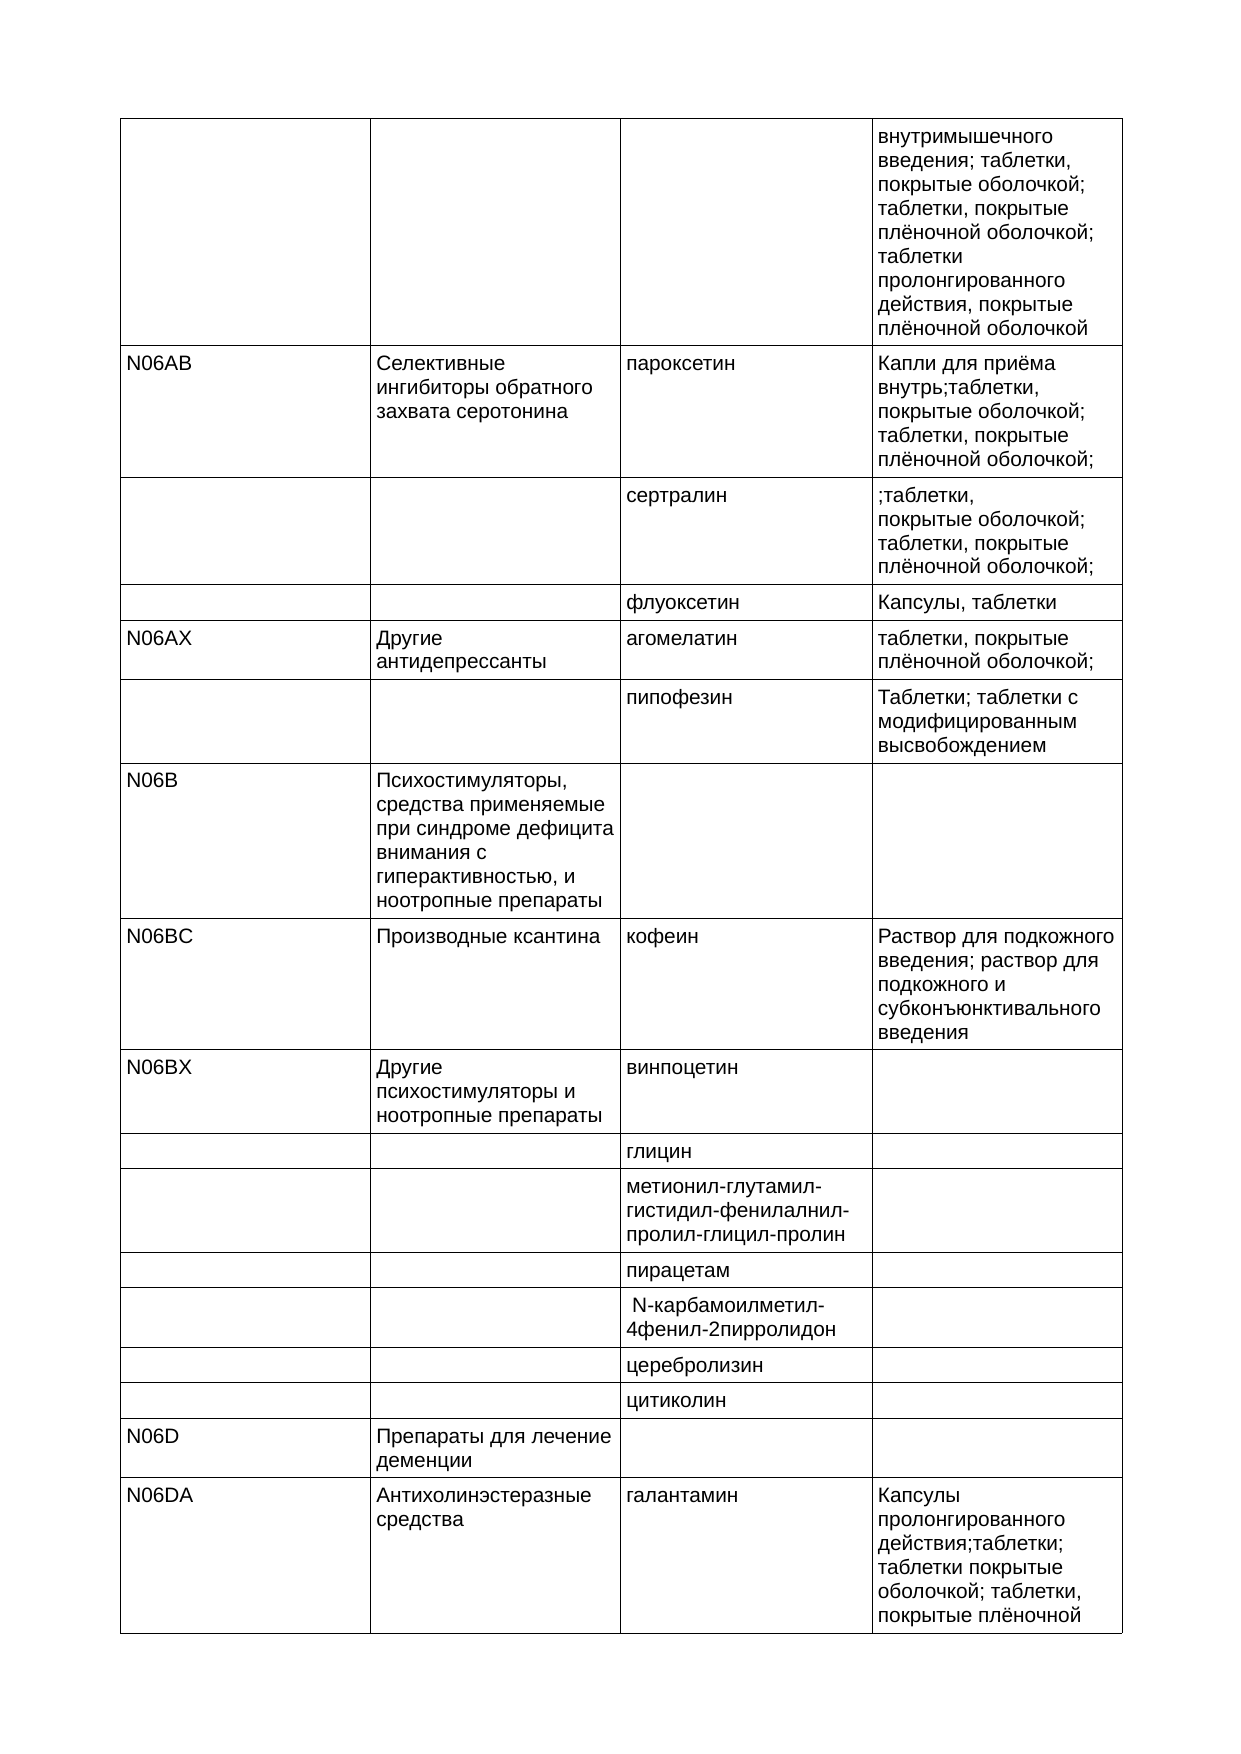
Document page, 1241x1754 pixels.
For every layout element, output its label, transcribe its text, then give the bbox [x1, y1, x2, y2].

table_cell Другие психостимуляторы и ноотропные препараты [371, 1050, 620, 1133]
table_cell [121, 1169, 370, 1252]
table_cell [873, 764, 1122, 918]
table_cell [371, 1288, 620, 1347]
table_cell внутримышечного введения; таблетки, покрытые оболочкой; таблетки, покрытые плёночной оболочкой; таблетки пролонгированного действия, покрытые плёночной оболочкой [873, 119, 1122, 345]
table_cell Антихолинэстеразные средства [371, 1478, 620, 1632]
table_cell [371, 1348, 620, 1382]
table_cell [121, 680, 370, 762]
table_cell метионил-глутамил-гистидил-фенилалнил-пролил-глицил-пролин [621, 1169, 872, 1252]
table_cell [621, 119, 872, 345]
table_cell N06BX [121, 1050, 370, 1133]
table_cell N06DA [121, 1478, 370, 1632]
table_cell [371, 1253, 620, 1287]
table_cell Препараты для лечение деменции [371, 1419, 620, 1477]
table_cell Капсулы пролонгированного действия;таблетки; таблетки покрытые оболочкой; таблетки, покрытые плёночной [873, 1478, 1122, 1632]
table_cell агомелатин [621, 621, 872, 679]
table_cell пипофезин [621, 680, 872, 762]
table_cell Капли для приёма внутрь;таблетки, покрытые оболочкой; таблетки, покрытые плёночной оболочкой; [873, 346, 1122, 477]
table_cell ;таблетки, покрытые оболочкой; таблетки, покрытые плёночной оболочкой; [873, 478, 1122, 584]
table_cell [873, 1253, 1122, 1287]
table_cell таблетки, покрытые плёночной оболочкой; [873, 621, 1122, 679]
table_cell [621, 1419, 872, 1477]
table_cell [873, 1050, 1122, 1133]
table_cell [371, 1134, 620, 1168]
table_cell [873, 1419, 1122, 1477]
table_cell галантамин [621, 1478, 872, 1632]
table_cell [873, 1383, 1122, 1418]
table_cell флуоксетин [621, 585, 872, 619]
table_cell [873, 1288, 1122, 1347]
table_cell [873, 1348, 1122, 1382]
table_cell [121, 1383, 370, 1418]
table_cell [371, 1383, 620, 1418]
table_cell [121, 478, 370, 584]
table_cell церебролизин [621, 1348, 872, 1382]
table_cell [371, 585, 620, 619]
table_cell [873, 1134, 1122, 1168]
table_cell N06BC [121, 919, 370, 1049]
table_cell сертралин [621, 478, 872, 584]
table_cell [371, 119, 620, 345]
table_cell [873, 1169, 1122, 1252]
table_cell [121, 1253, 370, 1287]
table_cell Раствор для подкожного введения; раствор для подкожного и субконъюнктивального введения [873, 919, 1122, 1049]
table_cell цитиколин [621, 1383, 872, 1418]
table_cell [121, 1288, 370, 1347]
table_cell Селективные ингибиторы обратного захвата серотонина [371, 346, 620, 477]
table_cell винпоцетин [621, 1050, 872, 1133]
table_cell пароксетин [621, 346, 872, 477]
table_cell глицин [621, 1134, 872, 1168]
table_cell Капсулы, таблетки [873, 585, 1122, 619]
table_cell Другие антидепрессанты [371, 621, 620, 679]
table_cell пирацетам [621, 1253, 872, 1287]
table_cell [621, 764, 872, 918]
table_cell Производные ксантина [371, 919, 620, 1049]
table_cell [371, 1169, 620, 1252]
table_cell [371, 478, 620, 584]
table_cell N06AB [121, 346, 370, 477]
table_cell Таблетки; таблетки с модифицированным высвобождением [873, 680, 1122, 762]
table_cell [121, 585, 370, 619]
table_cell [121, 119, 370, 345]
table_cell [371, 680, 620, 762]
table_cell N06AX [121, 621, 370, 679]
table_cell [121, 1348, 370, 1382]
table_cell Психостимуляторы, средства применяемые при синдроме дефицита внимания с гиперактивностью, и ноотропные препараты [371, 764, 620, 918]
table_cell [121, 1134, 370, 1168]
table_cell N06B [121, 764, 370, 918]
table_cell N06D [121, 1419, 370, 1477]
table_cell кофеин [621, 919, 872, 1049]
table_cell N-карбамоилметил-4фенил-2пирролидон [621, 1288, 872, 1347]
